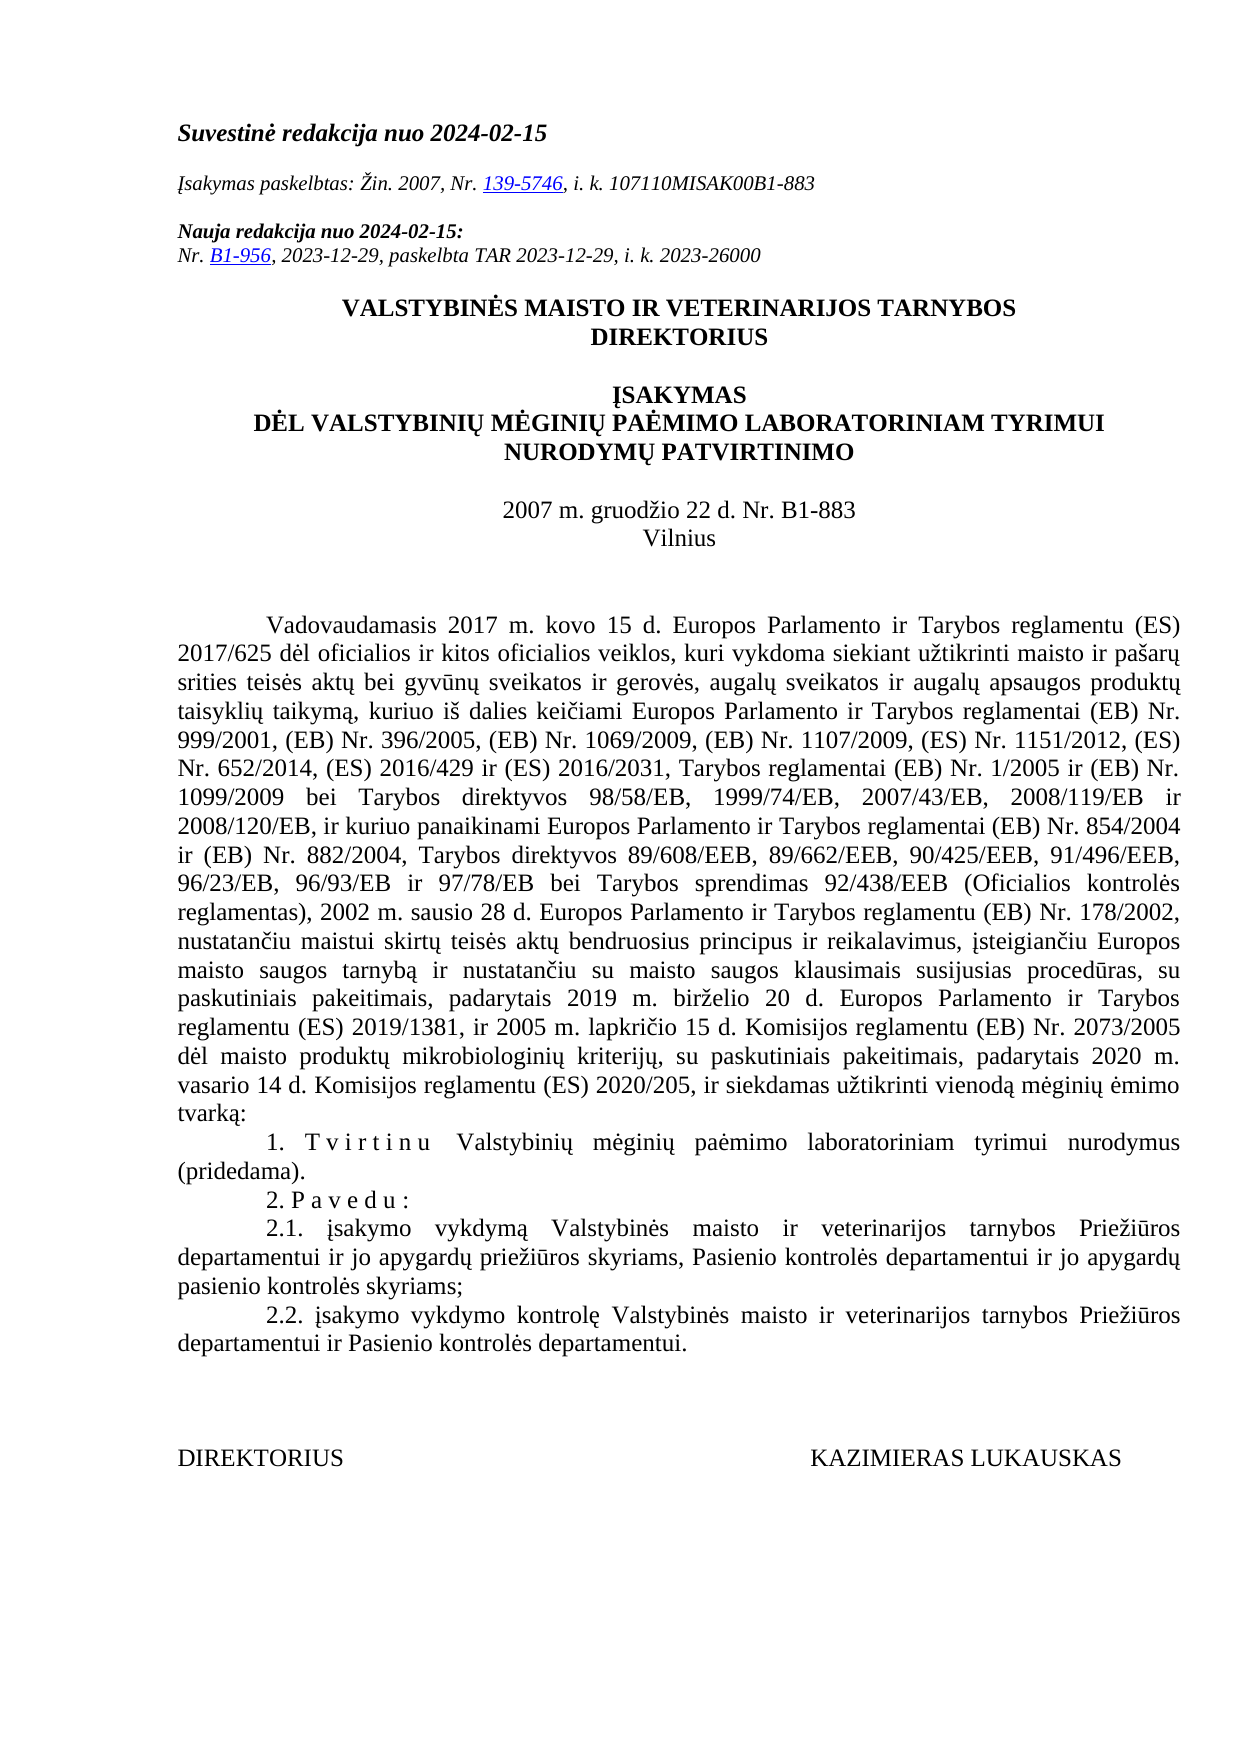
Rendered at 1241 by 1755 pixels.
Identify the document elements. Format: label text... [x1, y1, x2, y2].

text Vadovaudamasis 2017 m. kovo 15 d. Europos Parlamento ir Tarybos reglamentu (ES) 2017/625 dėl oficialios ir kitos oficialios veiklos, kuri vykdoma siekiant užtikrinti maisto ir pašarų srities teisės aktų bei gyvūnų sveikatos ir gerovės, augalų sveikatos ir augalų apsaugos produktų taisyklių taikymą, kuriuo iš dalies keičiami Europos Parlamento ir Tarybos reglamentai (EB) Nr. 999/2001, (EB) Nr. 396/2005, (EB) Nr. 1069/2009, (EB) Nr. 1107/2009, (ES) Nr. 1151/2012, (ES) Nr. 652/2014, (ES) 2016/429 ir (ES) 2016/2031, Tarybos reglamentai (EB) Nr. 1/2005 ir (EB) Nr. 1099/2009 bei Tarybos direktyvos 98/58/EB, 1999/74/EB, 2007/43/EB, 2008/119/EB ir 2008/120/EB, ir kuriuo panaikinami Europos Parlamento ir Tarybos reglamentai (EB) Nr. 854/2004 ir (EB) Nr. 882/2004, Tarybos direktyvos 89/608/EEB, 89/662/EEB, 90/425/EEB, 91/496/EEB, 96/23/EB, 96/93/EB ir 97/78/EB bei Tarybos sprendimas 92/438/EEB (Oficialios kontrolės reglamentas), 2002 m. sausio 28 d. Europos Parlamento ir Tarybos reglamentu (EB) Nr. 178/2002, nustatančiu maistui skirtų teisės aktų bendruosius principus ir reikalavimus, įsteigiančiu Europos maisto saugos tarnybą ir nustatančiu su maisto saugos klausimais susijusias procedūras, su paskutiniais pakeitimais, padarytais 2019 m. birželio 20 d. Europos Parlamento ir Tarybos reglamentu (ES) 2019/1381, ir 2005 m. lapkričio 15 d. Komisijos reglamentu (EB) Nr. 2073/2005 dėl maisto produktų mikrobiologinių kriterijų, su paskutiniais pakeitimais, padarytais 2020 m. vasario 14 d. Komisijos reglamentu (ES) 2020/205, ir siekdamas užtikrinti vienodą mėginių ėmimo tvarką: [177, 610, 1181, 1127]
text 2007 m. gruodžio 22 d. Nr. B1-883 [177, 495, 1181, 523]
text Įsakymas paskelbtas: Žin. 2007, Nr. 139-5746, i. k. 107110MISAK00B1-883 [177, 171, 1181, 195]
text Suvestinė redakcija nuo 2024-02-15 [177, 118, 1181, 147]
text 2.2. įsakymo vykdymo kontrolę Valstybinės maisto ir veterinarijos tarnybos Priežiūros departamentui ir Pasienio kontrolės departamentui. [177, 1300, 1181, 1357]
text VALSTYBINĖS MAISTO IR VETERINARIJOS TARNYBOS [177, 293, 1181, 322]
text DIREKTORIUS [177, 322, 1181, 351]
text Nauja redakcija nuo 2024-02-15: [177, 219, 1181, 243]
text 2.1. įsakymo vykdymą Valstybinės maisto ir veterinarijos tarnybos Priežiūros departamentui ir jo apygardų priežiūros skyriams, Pasienio kontrolės departamentui ir jo apygardų pasienio kontrolės skyriams; [177, 1213, 1181, 1300]
text DĖL VALSTYBINIŲ MĖGINIŲ PAĖMIMO LABORATORINIAM TYRIMUI NURODYMŲ PATVIRTINIMO [177, 408, 1181, 466]
text Direktorius Kazimieras Lukauskas [177, 1443, 1181, 1472]
text 2. Pavedu: [177, 1185, 1181, 1213]
text Nr. B1-956, 2023-12-29, paskelbta TAR 2023-12-29, i. k. 2023-26000 [177, 243, 1181, 267]
text Vilnius [177, 523, 1181, 552]
text 1. Tvirtinu Valstybinių mėginių paėmimo laboratoriniam tyrimui nurodymus (pridedama). [177, 1127, 1181, 1185]
text ĮSAKYMAS [177, 380, 1181, 408]
